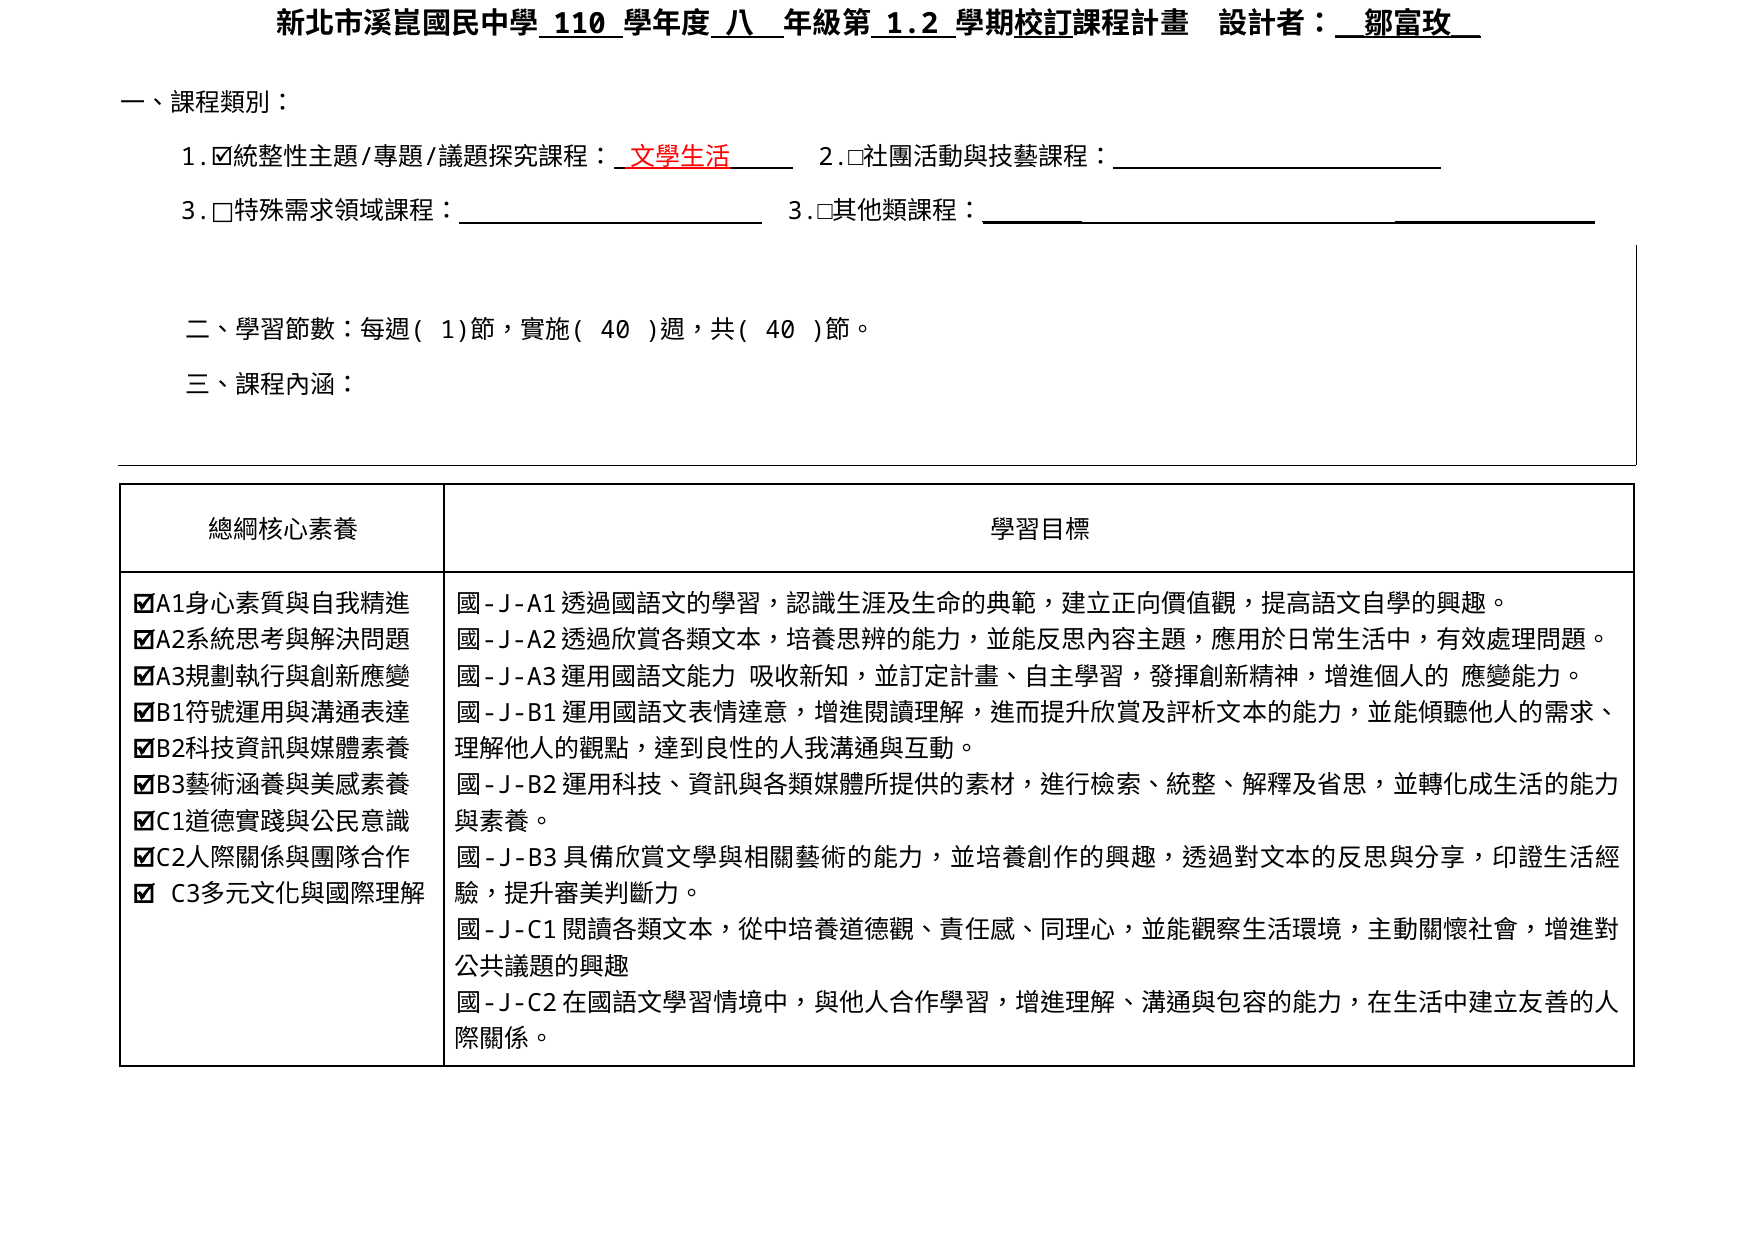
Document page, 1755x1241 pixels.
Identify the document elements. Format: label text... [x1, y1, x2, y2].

text 1.統整性主題/專題/議題探究課程： 文學生活 2.□社團活動與技藝課程： □ [118, 136, 1636, 173]
table_cell 國-J-A1透過國語文的學習，認識生涯及生命的典範，建立正向價值觀，提高語文自學的興趣。 國-J-A2透過欣賞各類文本，培養思辨的能力，並能反思內容主題，應用於日常生活中，有效處理問題。 國-J-A3運用國語文能力 吸收新知，並訂定計畫、自主學習，發揮創新精神，增進個人的 應變能力。 國-J-B1運用國語文表情達意，增進閱讀理解，進而提升欣賞及評析文本的能力，並能傾聽他人的需求、 理解他人的觀點，達到良性的人我溝通與互動。 國-J-B2運用科技、資訊與各類媒體所提供的素材，進行檢索、統整、解釋及省思，並轉化成生活的能力與素養。 國-J-B3具備欣賞文學與相關藝術的能力，並培養創作的興趣，透過對文本的反思與分享，印證生活經驗，提升審美判斷力。 國-J-C1閱讀各類文本，從中培養道德觀、責任感、同理心，並能觀察生活環境，主動關懷社會，增進對公共議題的興趣 國-J-C2在國語文學習情境中，與他人合作學習，增進理解、溝通與包容的能力，在生活中建立友善的人際關係。 [445, 573, 1633, 1065]
table_cell A1身心素質與自我精進 A2系統思考與解決問題 A3規劃執行與創新應變 B1符號運用與溝通表達 B2科技資訊與媒體素養 B3藝術涵養與美感素養 C1道德實踐與公民意識 C2人際關係與團隊合作  C3多元文化與國際理解 [121, 573, 443, 1065]
text 三、課程內涵： [118, 299, 1636, 465]
table_header 學習目標 [445, 485, 1633, 571]
text 二、學習節數：每週( 1)節，實施( 40 )週，共( 40 )節。 [118, 245, 1636, 299]
table_header 總綱核心素養 [121, 485, 443, 571]
text 一、課程類別： [118, 82, 1636, 118]
text 新北市溪崑國民中學 110 學年度 八 年級第 1.2 學期校訂課程計畫 設計者：＿鄒富玫＿ [118, 0, 1636, 42]
text 3.□特殊需求領域課程： 3.□其他類課程：＿＿＿＿ ＿＿＿＿＿＿＿＿ [118, 191, 1636, 227]
